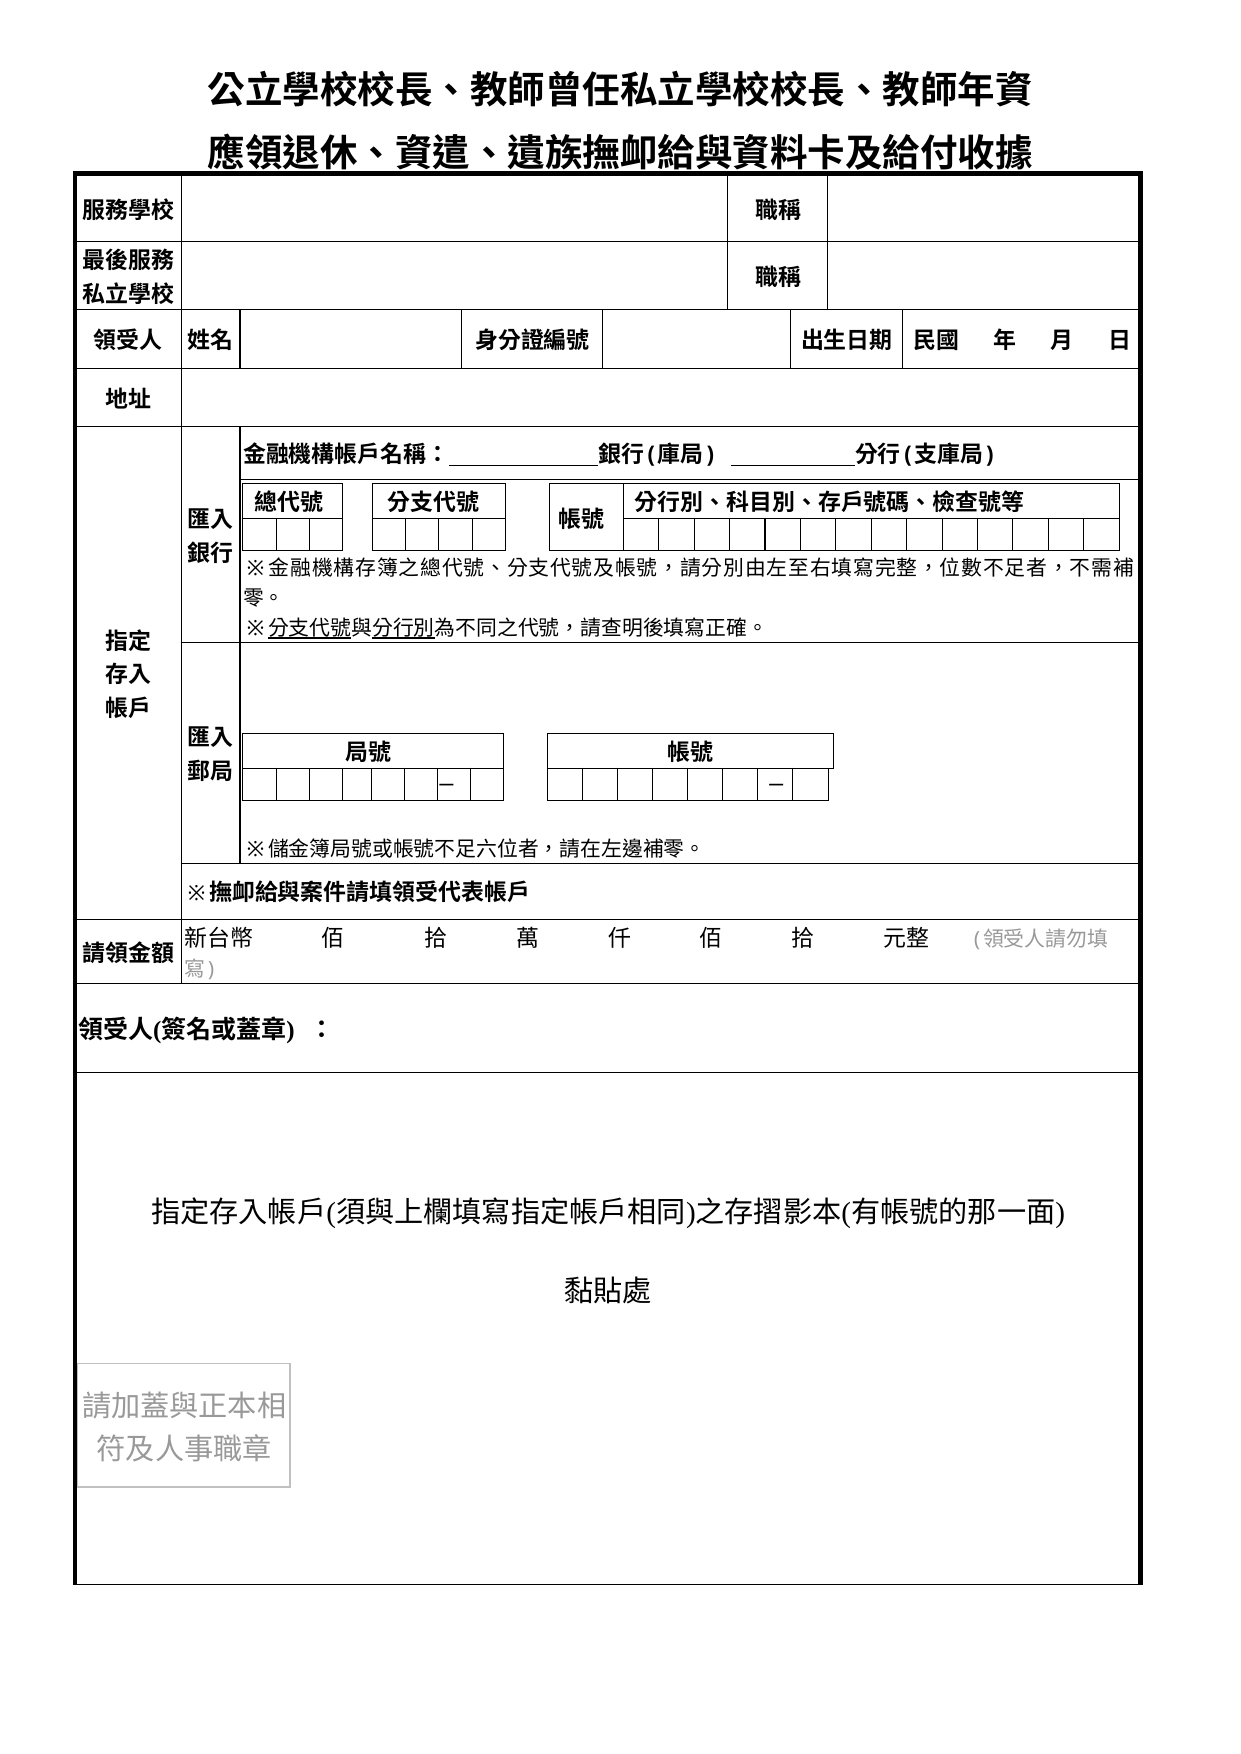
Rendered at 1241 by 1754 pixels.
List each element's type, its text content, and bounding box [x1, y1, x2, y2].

table_cell [506, 518, 549, 550]
table_cell [836, 519, 871, 550]
table_cell [241, 310, 461, 367]
table_cell [343, 518, 372, 550]
table_header [343, 483, 372, 517]
table_cell [310, 769, 342, 800]
table_cell [372, 769, 404, 800]
table_cell [723, 769, 757, 800]
table_cell ※金融機構存簿之總代號、分支代號及帳號，請分別由左至右填寫完整，位數不足者，不需補零。 ※分支代號與分行別為不同之代號，請查明後填寫正確。 [241, 480, 1138, 642]
table_cell [471, 769, 503, 800]
table_cell 職稱 [728, 242, 827, 309]
table_cell [603, 310, 790, 367]
table_cell 姓名 [182, 310, 239, 367]
table_cell [695, 519, 729, 550]
table_cell [373, 519, 405, 550]
table_cell 民國 年 月 日 [903, 310, 1138, 367]
table_cell 新台幣 佰 拾 萬 仟 佰 拾 元整 (領受人請勿填寫) [182, 920, 1138, 983]
table_cell [583, 769, 617, 800]
table_cell ─ [438, 769, 470, 800]
table_header 職稱 [728, 176, 827, 241]
text 公立學校校長、教師曾任私立學校校長、教師年資 [75, 46, 1165, 108]
table_header 請加蓋與正本相符及人事職章 [78, 1364, 289, 1486]
table_cell [406, 519, 438, 550]
text 應領退休、資遣、遺族撫卹給與資料卡及給付收據 [75, 108, 1165, 171]
table_cell [943, 519, 977, 550]
table_header 分支代號 [373, 484, 505, 517]
table_cell [548, 769, 582, 800]
table_cell ※儲金簿局號或帳號不足六位者，請在左邊補零。 [241, 643, 1138, 862]
table_header 總代號 [243, 484, 342, 517]
table_cell 匯入 銀行 [182, 427, 239, 642]
table_cell 出生日期 [791, 310, 902, 367]
table_cell ※撫卹給與案件請填領受代表帳戶 [182, 864, 1138, 918]
table_cell 最後服務私立學校 [77, 242, 181, 309]
table_cell 地址 [77, 369, 181, 426]
table_header [504, 733, 547, 767]
table_cell [872, 519, 906, 550]
table_header [182, 176, 727, 241]
table_cell 領受人(簽名或蓋章) ： [77, 984, 1138, 1072]
table_cell [473, 519, 505, 550]
table_cell [310, 519, 342, 550]
table_cell [504, 768, 547, 800]
table_cell [439, 519, 472, 550]
table_cell [659, 519, 694, 550]
table_header 服務學校 [77, 176, 181, 241]
table_header 帳號 [550, 484, 623, 550]
table_header 分行別、科目別、存戶號碼、檢查號等 [624, 484, 1119, 517]
table_cell 指定 存入 帳戶 [77, 427, 181, 918]
table_header 局號 [243, 734, 503, 767]
table_cell 請領金額 [77, 920, 181, 983]
table_header [506, 483, 549, 517]
table_cell [653, 769, 687, 800]
table_cell [243, 519, 276, 550]
table_cell [618, 769, 652, 800]
table_cell [182, 369, 1138, 426]
table_cell 匯入郵局 [182, 643, 239, 862]
table_cell [343, 769, 371, 800]
table_cell [907, 519, 942, 550]
table_header 帳號 [548, 734, 833, 767]
table_cell [277, 769, 309, 800]
table_cell [182, 242, 727, 309]
table_cell ─ [758, 769, 792, 800]
table_cell 指定存入帳戶(須與上欄填寫指定帳戶相同)之存摺影本(有帳號的那一面) 黏貼處 [77, 1073, 1138, 1584]
table_cell [405, 769, 437, 800]
table_cell [978, 519, 1012, 550]
table_header [828, 176, 1138, 241]
table_cell [1013, 519, 1048, 550]
table_cell 身分證編號 [462, 310, 602, 367]
table_cell [829, 769, 834, 800]
table_cell 領受人 [77, 310, 181, 367]
table_cell [828, 242, 1138, 309]
table_cell [1084, 519, 1119, 550]
table_cell [801, 519, 835, 550]
table_cell [1049, 519, 1083, 550]
table_cell [277, 519, 309, 550]
table_cell [793, 769, 828, 800]
table_cell 金融機構帳戶名稱： 銀行(庫局) 分行(支庫局) [241, 427, 1138, 479]
table_cell [730, 519, 764, 550]
table_cell [766, 519, 800, 550]
table_cell [688, 769, 722, 800]
table_cell [243, 769, 276, 800]
table_cell [624, 519, 658, 550]
